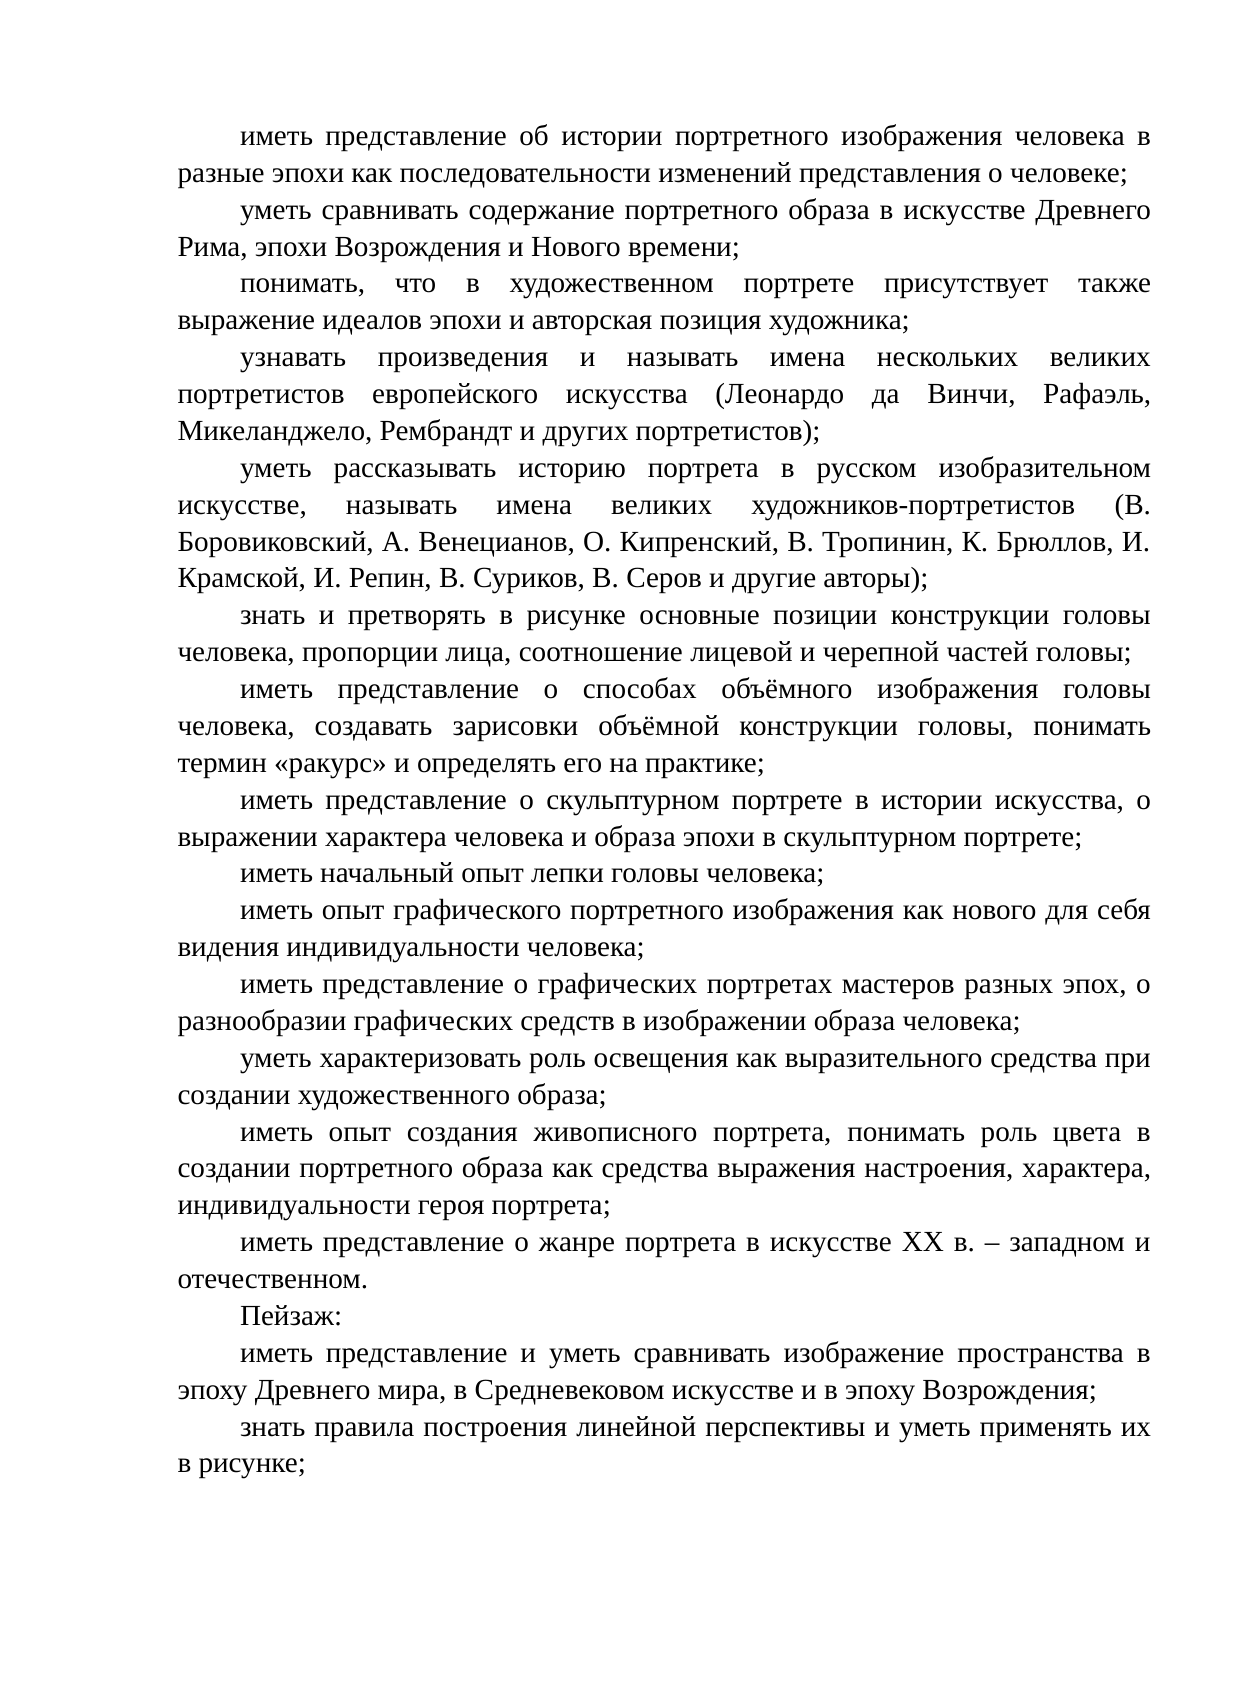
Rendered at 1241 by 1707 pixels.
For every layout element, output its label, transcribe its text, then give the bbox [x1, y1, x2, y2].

text иметь опыт создания живописного портрета, понимать роль цвета в создании портретного образа как средства выражения настроения, характера, индивидуальности героя портрета; [177, 1114, 1152, 1221]
text знать и претворять в рисунке основные позиции конструкции головы человека, пропорции лица, соотношение лицевой и черепной частей головы; [177, 597, 1152, 668]
text иметь представление и уметь сравнивать изображение пространства в эпоху Древнего мира, в Средневековом искусстве и в эпоху Возрождения; [177, 1335, 1152, 1405]
text иметь представление о способах объёмного изображения головы человека, создавать зарисовки объёмной конструкции головы, понимать термин «ракурс» и определять его на практике; [177, 671, 1152, 778]
text иметь начальный опыт лепки головы человека; [177, 856, 1152, 889]
text Пейзаж: [177, 1298, 1152, 1332]
text иметь представление о скульптурном портрете в истории искусства, о выражении характера человека и образа эпохи в скульптурном портрете; [177, 782, 1152, 852]
text знать правила построения линейной перспективы и уметь применять их в рисунке; [177, 1409, 1152, 1479]
text иметь представление о жанре портрета в искусстве ХХ в. – западном и отечественном. [177, 1224, 1152, 1295]
text иметь опыт графического портретного изображения как нового для себя видения индивидуальности человека; [177, 892, 1152, 963]
text уметь сравнивать содержание портретного образа в искусстве Древнего Рима, эпохи Возрождения и Нового времени; [177, 192, 1152, 262]
text узнавать произведения и называть имена нескольких великих портретистов европейского искусства (Леонардо да Винчи, Рафаэль, Микеланджело, Рембрандт и других портретистов); [177, 339, 1152, 447]
text уметь характеризовать роль освещения как выразительного средства при создании художественного образа; [177, 1040, 1152, 1110]
text уметь рассказывать историю портрета в русском изобразительном искусстве, называть имена великих художников-портретистов (В. Боровиковский, А. Венецианов, О. Кипренский, В. Тропинин, К. Брюллов, И. Крамской, И. Репин, В. Суриков, В. Серов и другие авторы); [177, 450, 1152, 594]
text понимать, что в художественном портрете присутствует также выражение идеалов эпохи и авторская позиция художника; [177, 266, 1152, 336]
text иметь представление об истории портретного изображения человека в разные эпохи как последовательности изменений представления о человеке; [177, 118, 1152, 188]
text иметь представление о графических портретах мастеров разных эпох, о разнообразии графических средств в изображении образа человека; [177, 966, 1152, 1037]
